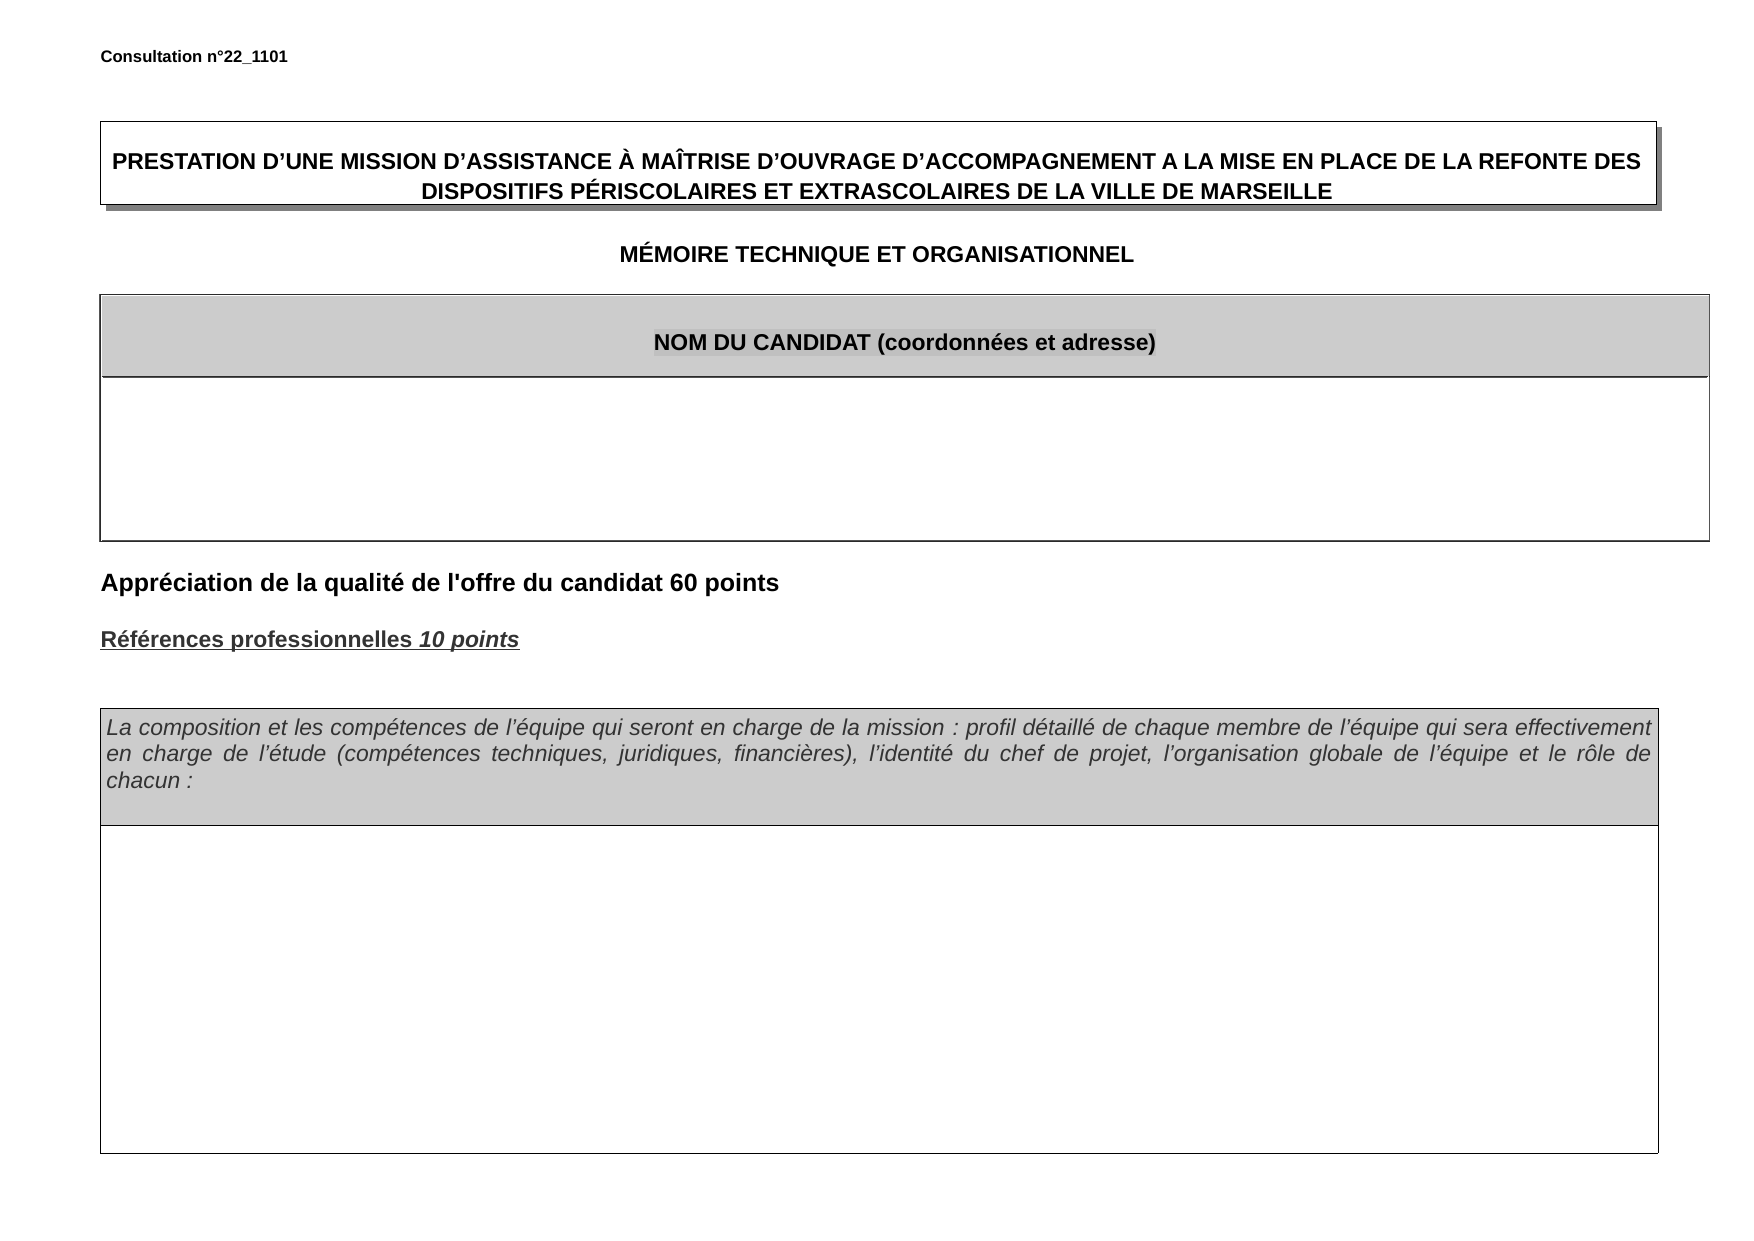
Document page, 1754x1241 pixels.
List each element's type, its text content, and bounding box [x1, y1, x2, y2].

text PRESTATION D’UNE MISSION D’ASSISTANCE À MAÎTRISE D’OUVRAGE D’ACCOMPAGNEMENT A LA MISE EN PLACE DE LA REFONTE DES DISPOSITIFS PÉRISCOLAIRES ET EXTRASCOLAIRES DE LA VILLE DE MARSEILLE [101, 147, 1656, 204]
text Références professionnelles 10 points [100, 626, 1646, 652]
table_header La composition et les compétences de l’équipe qui seront en charge de la mission : profil détaillé de chaque membre de l’équipe qui sera effectivement en charge de l’étude (compétences techniques, juridiques, financières), l’identité du chef de projet, l’organisation globale de l’équipe et le rôle de chacun : [101, 709, 1658, 825]
table_header NOM DU CANDIDAT (coordonnées et adresse) [102, 296, 1709, 376]
text MÉMOIRE TECHNIQUE ET ORGANISATIONNEL [100, 241, 1653, 267]
table_cell [102, 376, 1709, 540]
table_cell [101, 826, 1658, 1153]
text Appréciation de la qualité de l'offre du candidat 60 points [100, 568, 1653, 597]
